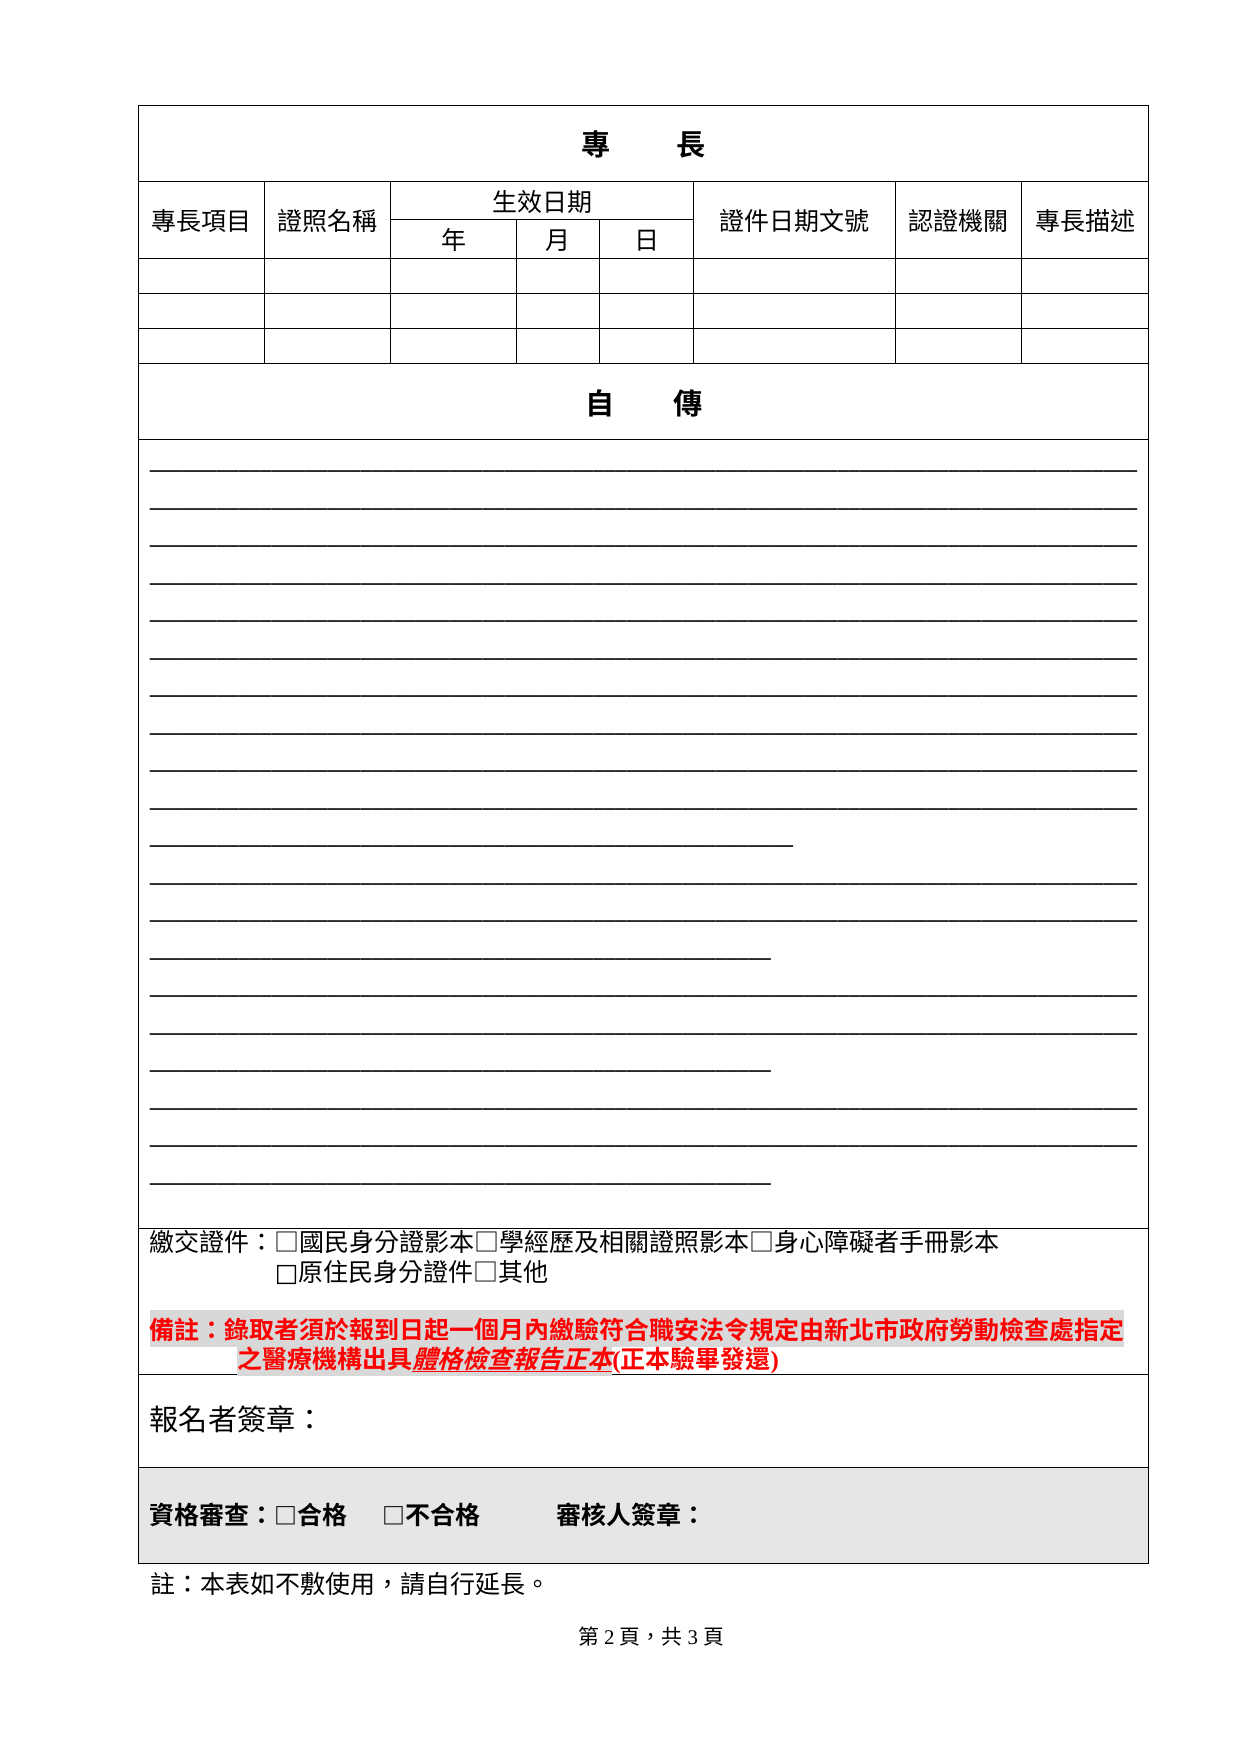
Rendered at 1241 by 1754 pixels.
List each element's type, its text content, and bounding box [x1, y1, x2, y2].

table_cell [517, 329, 599, 363]
table_cell [896, 259, 1021, 293]
table_cell [265, 294, 390, 328]
table_cell [1022, 294, 1148, 328]
table_cell 月 [517, 220, 599, 258]
table_cell 證照名稱 [265, 182, 390, 258]
table_cell [391, 329, 516, 363]
table_cell 專 長 [139, 106, 1148, 181]
table_cell [1022, 259, 1148, 293]
table_cell 年 [391, 220, 516, 258]
table_cell 日 [600, 220, 693, 258]
table_cell 資格審查：□合格 □不合格 審核人簽章： [139, 1468, 1148, 1563]
table_cell [896, 329, 1021, 363]
table_cell [896, 294, 1021, 328]
table_cell 認證機關 [896, 182, 1021, 258]
table_cell [139, 259, 264, 293]
table_cell [694, 329, 895, 363]
table_cell 報名者簽章： [139, 1375, 1148, 1467]
table_cell [391, 259, 516, 293]
table_cell [1022, 329, 1148, 363]
text 註：本表如不敷使用，請自行延長。 [150, 1564, 1152, 1601]
table_cell [517, 259, 599, 293]
table_cell [139, 329, 264, 363]
table_cell 生效日期 [391, 182, 693, 219]
table_cell [694, 294, 895, 328]
table_cell [600, 329, 693, 363]
table_cell [694, 259, 895, 293]
table_cell 自 傳 [139, 364, 1148, 439]
table_cell [265, 329, 390, 363]
table_cell 繳交證件：□國民身分證影本□學經歷及相關證照影本□身心障礙者手冊影本 □原住民身分證件□其他 備註：錄取者須於報到日起一個月內繳驗符合職安法令規定由新北市政府勞動檢查處指定之醫療機構出具體格檢查報告正本(正本驗畢發還) [139, 1229, 1148, 1374]
table_cell [600, 294, 693, 328]
table_cell 專長項目 [139, 182, 264, 258]
table_cell [600, 259, 693, 293]
table_cell [391, 294, 516, 328]
table_cell ____________________________________________________________________________________________________________________________________________________________________________________________________________________________________________________________________________________________________________________________________________________________________________________________________________________________________________________________________________________________________________________________________________________________________________________________________________________________________________________________________________________________________________________________________________________________________________________________________________________________________________________________________________________________________________________________________________________________________________________ __________________________________________________________________________________________________________________________________________________________________________________________________________________________________________ __________________________________________________________________________________________________________________________________________________________________________________________________________________________________________ __________________________________________________________________________________________________________________________________________________________________________________________________________________________________________ [139, 440, 1148, 1227]
table_cell 專長描述 [1022, 182, 1148, 258]
table_cell [265, 259, 390, 293]
table_cell [139, 294, 264, 328]
table_cell 證件日期文號 [694, 182, 895, 258]
table_cell [517, 294, 599, 328]
